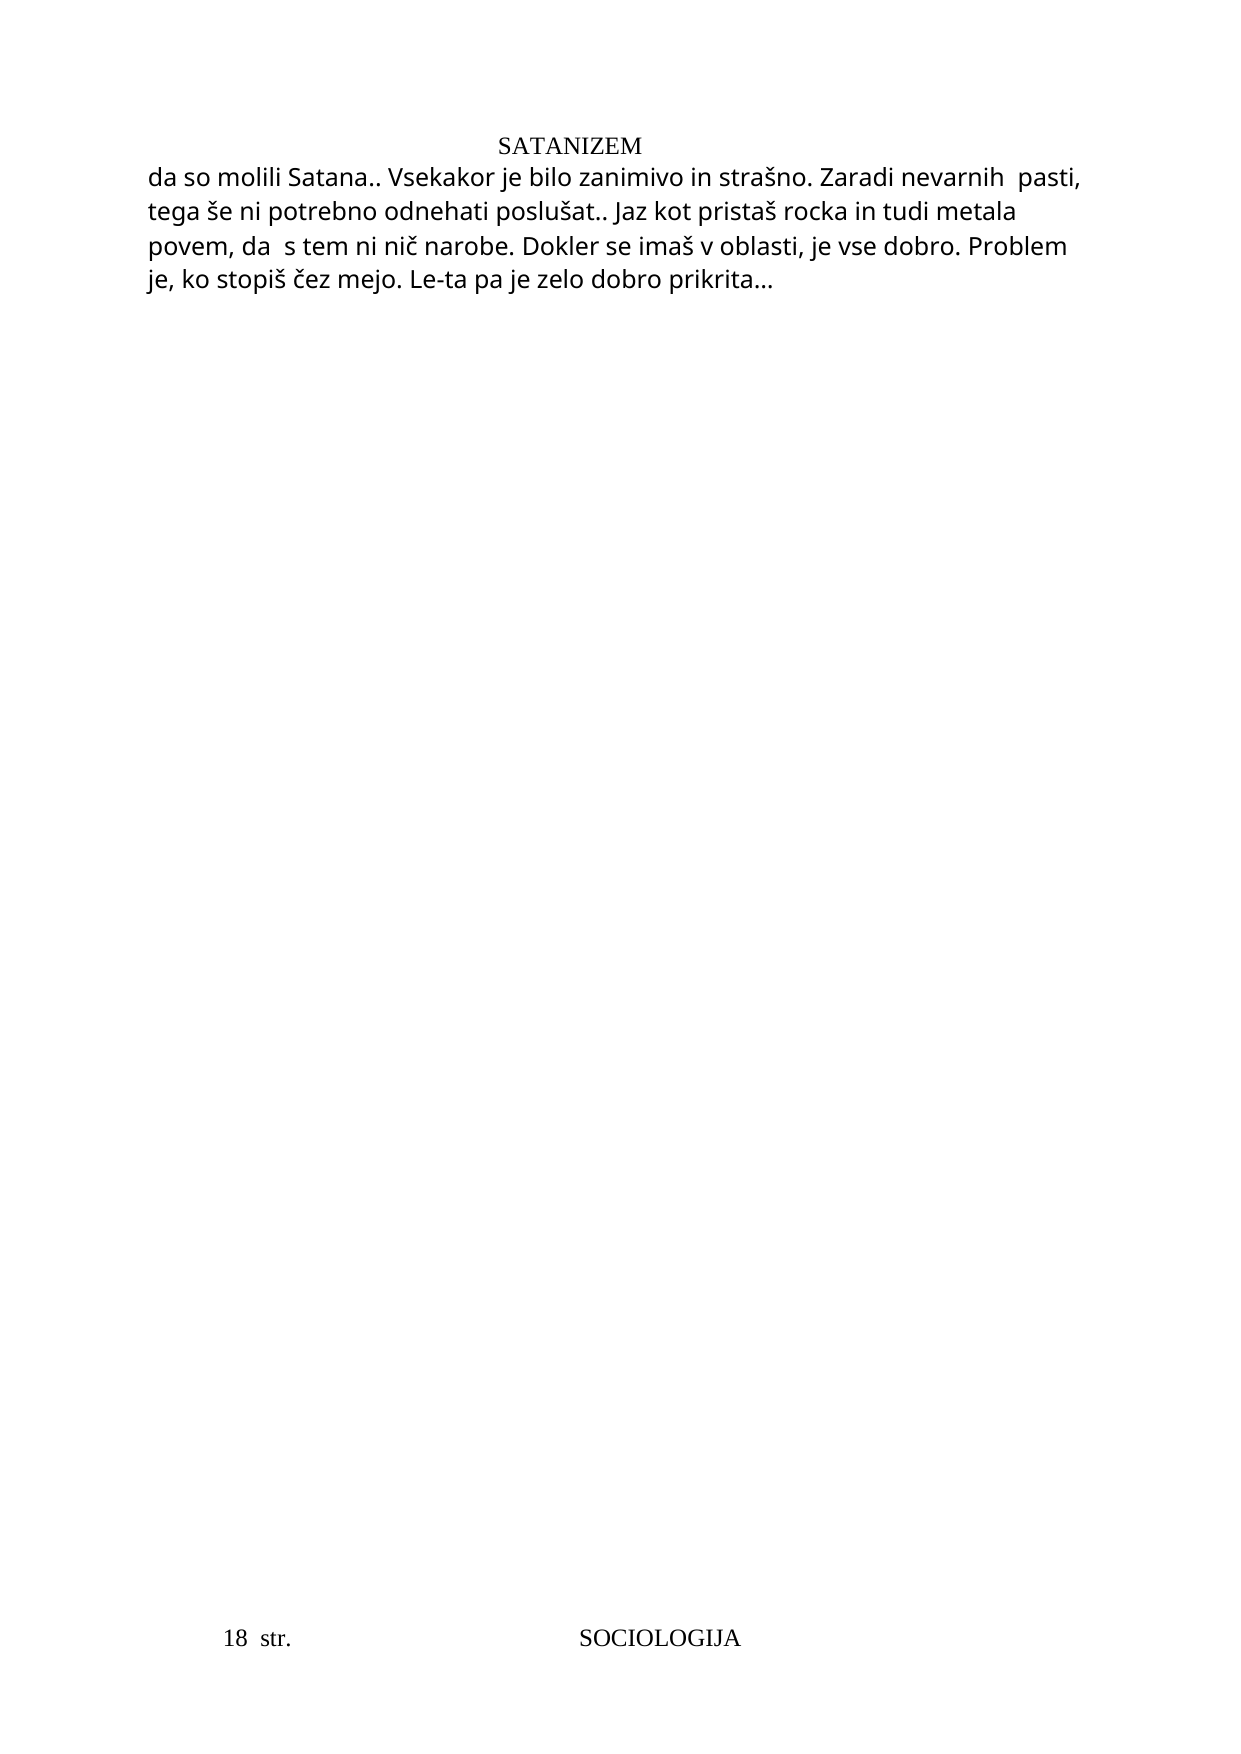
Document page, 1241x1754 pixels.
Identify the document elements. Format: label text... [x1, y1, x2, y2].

text da so molili Satana.. Vsekakor je bilo zanimivo in strašno. Zaradi nevarnih pasti, tega še ni potrebno odnehati poslušat.. Jaz kot pristaš rocka in tudi metala povem, da s tem ni nič narobe. Dokler se imaš v oblasti, je vse dobro. Problem je, ko stopiš čez mejo. Le-ta pa je zelo dobro prikrita… [148, 160, 1093, 296]
